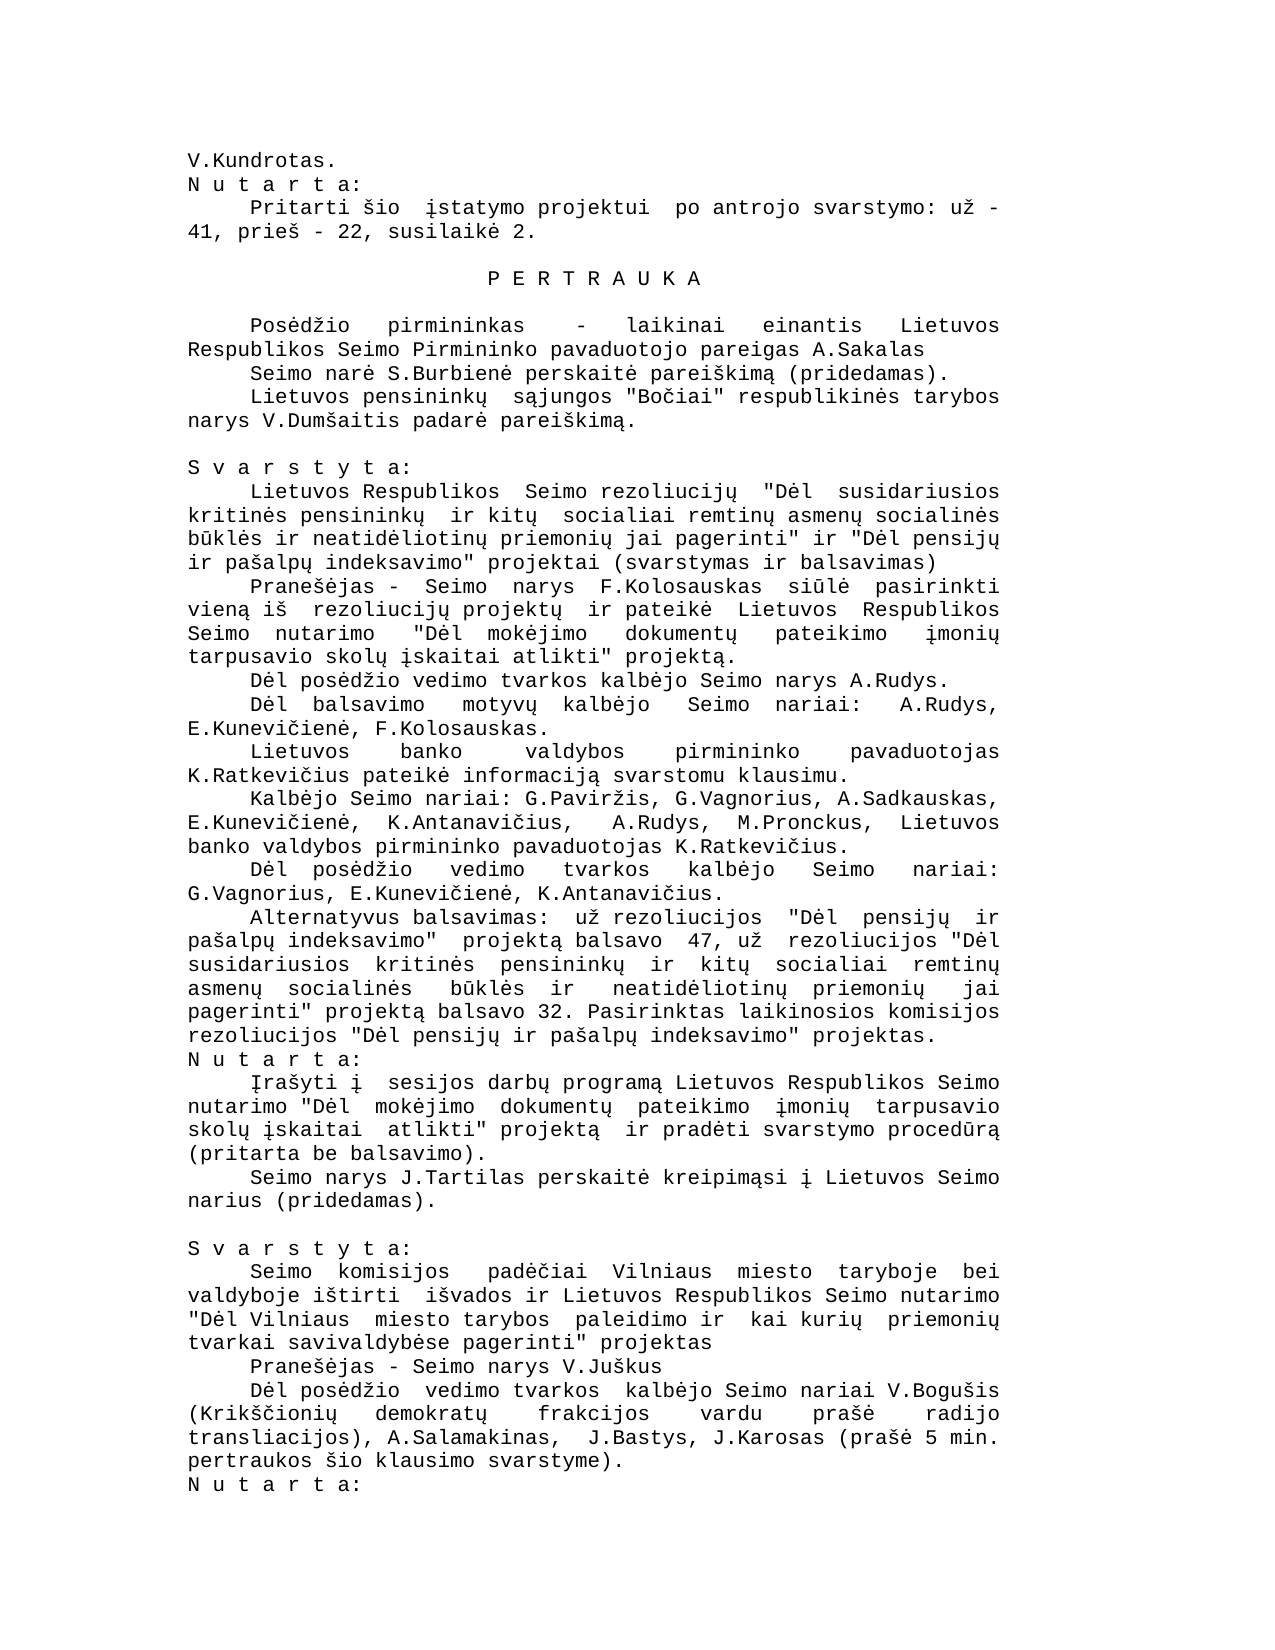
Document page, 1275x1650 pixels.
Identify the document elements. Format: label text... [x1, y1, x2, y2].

text tvarkai savivaldybėse pagerinti" projektas [187, 1332, 1087, 1356]
text pertraukos šio klausimo svarstyme). [187, 1451, 1087, 1474]
text V.Kundrotas. [187, 150, 1087, 174]
text E.Kunevičienė, F.Kolosauskas. [187, 717, 1087, 741]
text Respublikos Seimo Pirmininko pavaduotojo pareigas A.Sakalas [187, 339, 1087, 363]
text ir pašalpų indeksavimo" projektai (svarstymas ir balsavimas) [187, 552, 1087, 576]
text N u t a r t a: [187, 1474, 1087, 1498]
text susidariusios kritinės pensininkų ir kitų socialiai remtinų [187, 954, 1087, 978]
text būklės ir neatidėliotinų priemonių jai pagerinti" ir "Dėl pensijų [187, 528, 1087, 552]
text Dėl balsavimo motyvų kalbėjo Seimo nariai: A.Rudys, [187, 694, 1087, 717]
text Seimo narys J.Tartilas perskaitė kreipimąsi į Lietuvos Seimo [187, 1167, 1087, 1190]
text (pritarta be balsavimo). [187, 1143, 1087, 1167]
text valdyboje ištirti išvados ir Lietuvos Respublikos Seimo nutarimo [187, 1285, 1087, 1309]
text transliacijos), A.Salamakinas, J.Bastys, J.Karosas (prašė 5 min. [187, 1427, 1087, 1451]
text rezoliucijos "Dėl pensijų ir pašalpų indeksavimo" projektas. [187, 1025, 1087, 1048]
text narys V.Dumšaitis padarė pareiškimą. [187, 410, 1087, 434]
text "Dėl Vilniaus miesto tarybos paleidimo ir kai kurių priemonių [187, 1309, 1087, 1332]
text S v a r s t y t a: [187, 1238, 1087, 1261]
text Įrašyti į sesijos darbų programą Lietuvos Respublikos Seimo [187, 1072, 1087, 1096]
text pašalpų indeksavimo" projektą balsavo 47, už rezoliucijos "Dėl [187, 930, 1087, 954]
text P E R T R A U K A [187, 268, 1087, 292]
text Lietuvos pensininkų sąjungos "Bočiai" respublikinės tarybos [187, 386, 1087, 410]
text banko valdybos pirmininko pavaduotojas K.Ratkevičius. [187, 836, 1087, 859]
text Seimo komisijos padėčiai Vilniaus miesto taryboje bei [187, 1261, 1087, 1285]
text 41, prieš - 22, susilaikė 2. [187, 221, 1087, 244]
text Pranešėjas - Seimo narys V.Juškus [187, 1356, 1087, 1379]
text N u t a r t a: [187, 174, 1087, 197]
text kritinės pensininkų ir kitų socialiai remtinų asmenų socialinės [187, 505, 1087, 528]
text Dėl posėdžio vedimo tvarkos kalbėjo Seimo nariai V.Bogušis [187, 1379, 1087, 1403]
text Dėl posėdžio vedimo tvarkos kalbėjo Seimo nariai: [187, 859, 1087, 883]
text Lietuvos banko valdybos pirmininko pavaduotojas [187, 741, 1087, 765]
text Dėl posėdžio vedimo tvarkos kalbėjo Seimo narys A.Rudys. [187, 670, 1087, 694]
text G.Vagnorius, E.Kunevičienė, K.Antanavičius. [187, 883, 1087, 907]
text S v a r s t y t a: [187, 457, 1087, 481]
text Seimo nutarimo "Dėl mokėjimo dokumentų pateikimo įmonių [187, 623, 1087, 647]
text Alternatyvus balsavimas: už rezoliucijos "Dėl pensijų ir [187, 907, 1087, 930]
text Pranešėjas - Seimo narys F.Kolosauskas siūlė pasirinkti [187, 576, 1087, 599]
text nutarimo "Dėl mokėjimo dokumentų pateikimo įmonių tarpusavio [187, 1096, 1087, 1119]
text E.Kunevičienė, K.Antanavičius, A.Rudys, M.Pronckus, Lietuvos [187, 812, 1087, 836]
text narius (pridedamas). [187, 1190, 1087, 1214]
text pagerinti" projektą balsavo 32. Pasirinktas laikinosios komisijos [187, 1001, 1087, 1025]
text N u t a r t a: [187, 1048, 1087, 1072]
text Kalbėjo Seimo nariai: G.Paviržis, G.Vagnorius, A.Sadkauskas, [187, 788, 1087, 812]
text K.Ratkevičius pateikė informaciją svarstomu klausimu. [187, 765, 1087, 788]
text Posėdžio pirmininkas - laikinai einantis Lietuvos [187, 316, 1087, 339]
text vieną iš rezoliucijų projektų ir pateikė Lietuvos Respublikos [187, 599, 1087, 623]
text Seimo narė S.Burbienė perskaitė pareiškimą (pridedamas). [187, 363, 1087, 386]
text Lietuvos Respublikos Seimo rezoliucijų "Dėl susidariusios [187, 481, 1087, 505]
text asmenų socialinės būklės ir neatidėliotinų priemonių jai [187, 978, 1087, 1001]
text skolų įskaitai atlikti" projektą ir pradėti svarstymo procedūrą [187, 1119, 1087, 1143]
text Pritarti šio įstatymo projektui po antrojo svarstymo: už - [187, 197, 1087, 221]
text (Krikščionių demokratų frakcijos vardu prašė radijo [187, 1403, 1087, 1427]
text tarpusavio skolų įskaitai atlikti" projektą. [187, 647, 1087, 670]
